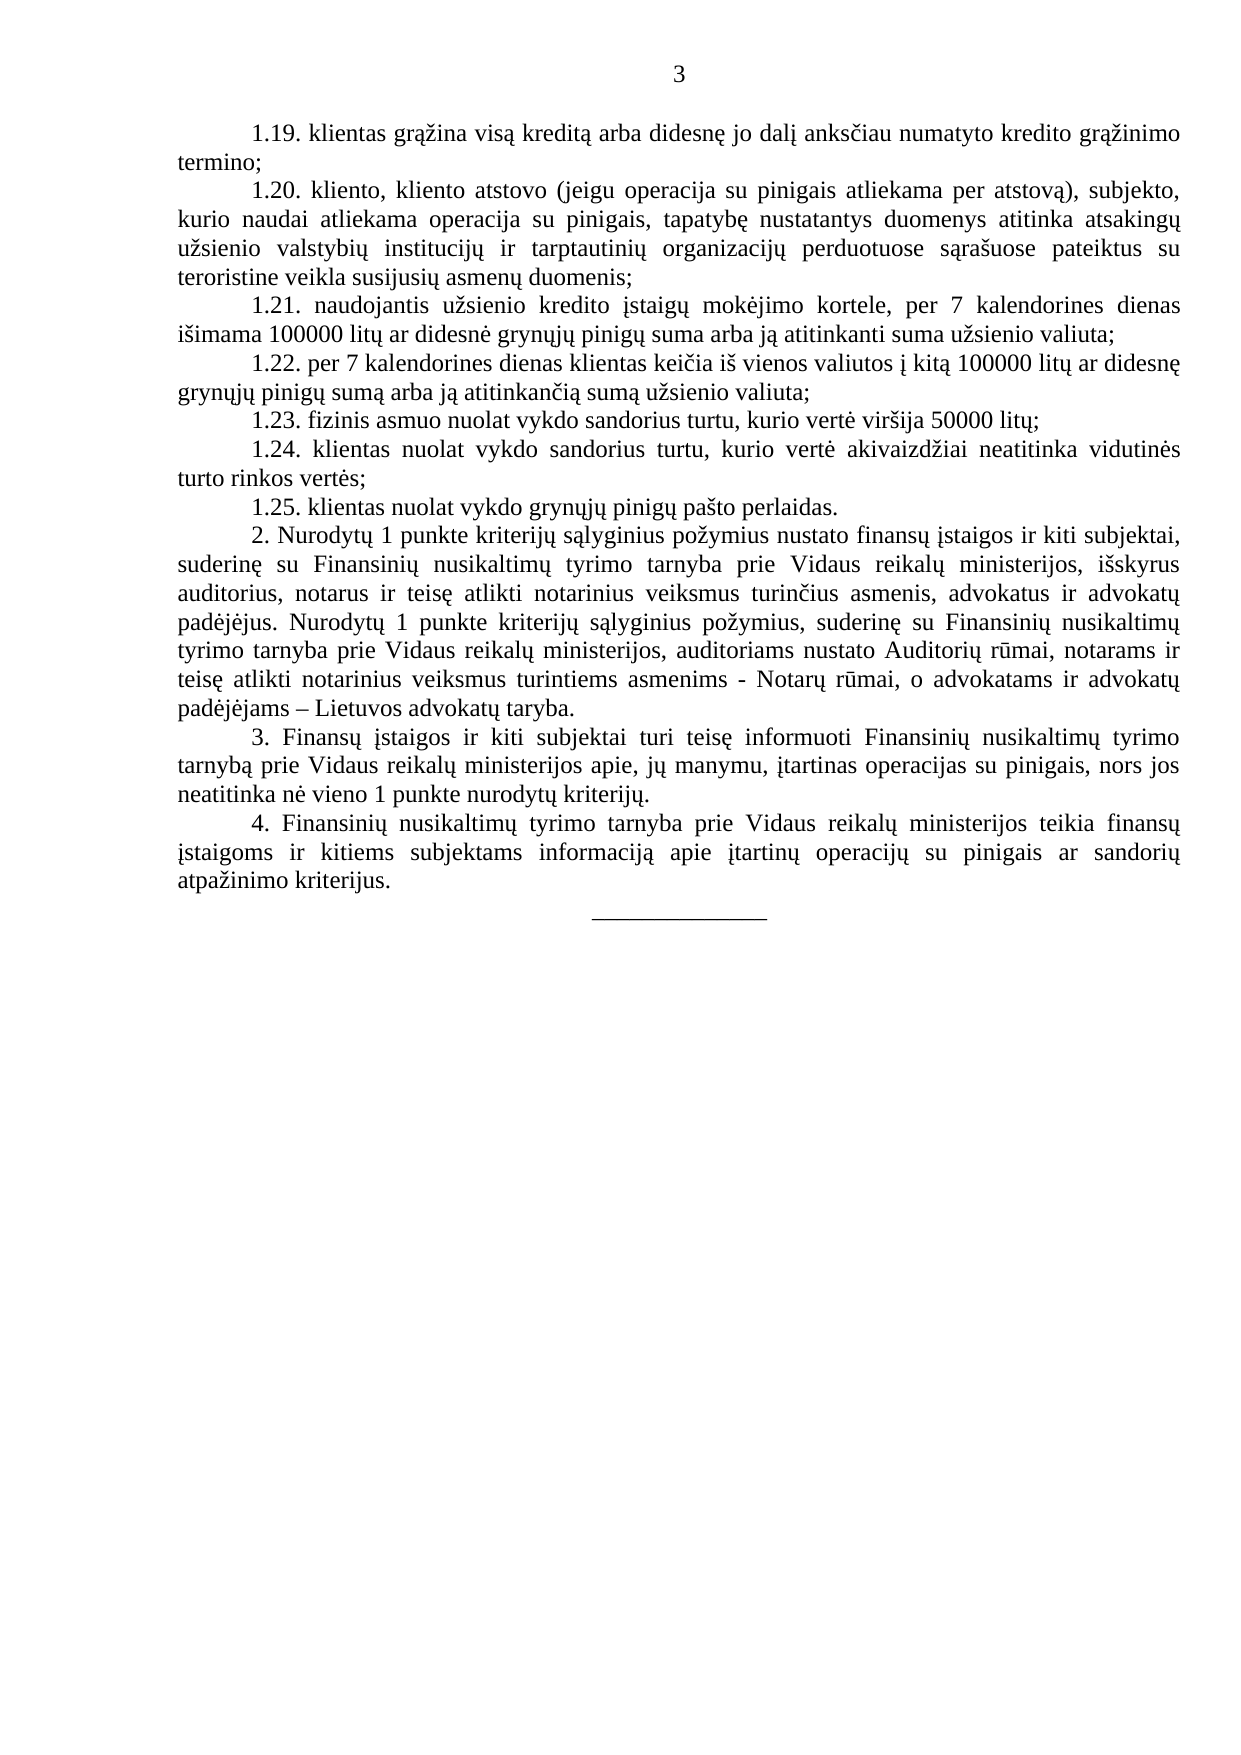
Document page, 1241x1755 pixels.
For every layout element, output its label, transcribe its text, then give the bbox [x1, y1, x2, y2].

text 3. Finansų įstaigos ir kiti subjektai turi teisę informuoti Finansinių nusikaltimų tyrimo tarnybą prie Vidaus reikalų ministerijos apie, jų manymu, įtartinas operacijas su pinigais, nors jos neatitinka nė vieno 1 punkte nurodytų kriterijų. [177, 722, 1181, 808]
text 1.24. klientas nuolat vykdo sandorius turtu, kurio vertė akivaizdžiai neatitinka vidutinės turto rinkos vertės; [177, 434, 1181, 492]
text 1.23. fizinis asmuo nuolat vykdo sandorius turtu, kurio vertė viršija 50000 litų; [177, 406, 1181, 434]
text 1.20. kliento, kliento atstovo (jeigu operacija su pinigais atliekama per atstovą), subjekto, kurio naudai atliekama operacija su pinigais, tapatybę nustatantys duomenys atitinka atsakingų užsienio valstybių institucijų ir tarptautinių organizacijų perduotuose sąrašuose pateiktus su teroristine veikla susijusių asmenų duomenis; [177, 176, 1181, 291]
text 1.25. klientas nuolat vykdo grynųjų pinigų pašto perlaidas. [177, 492, 1181, 521]
text 1.19. klientas grąžina visą kreditą arba didesnę jo dalį anksčiau numatyto kredito grąžinimo termino; [177, 118, 1181, 176]
text 4. Finansinių nusikaltimų tyrimo tarnyba prie Vidaus reikalų ministerijos teikia finansų įstaigoms ir kitiems subjektams informaciją apie įtartinų operacijų su pinigais ar sandorių atpažinimo kriterijus. [177, 808, 1181, 894]
text 1.22. per 7 kalendorines dienas klientas keičia iš vienos valiutos į kitą 100000 litų ar didesnę grynųjų pinigų sumą arba ją atitinkančią sumą užsienio valiuta; [177, 348, 1181, 406]
text 2. Nurodytų 1 punkte kriterijų sąlyginius požymius nustato finansų įstaigos ir kiti subjektai, suderinę su Finansinių nusikaltimų tyrimo tarnyba prie Vidaus reikalų ministerijos, išskyrus auditorius, notarus ir teisę atlikti notarinius veiksmus turinčius asmenis, advokatus ir advokatų padėjėjus. Nurodytų 1 punkte kriterijų sąlyginius požymius, suderinę su Finansinių nusikaltimų tyrimo tarnyba prie Vidaus reikalų ministerijos, auditoriams nustato Auditorių rūmai, notarams ir teisę atlikti notarinius veiksmus turintiems asmenims - Notarų rūmai, o advokatams ir advokatų padėjėjams – Lietuvos advokatų taryba. [177, 521, 1181, 722]
text ______________ [177, 894, 1181, 923]
text 1.21. naudojantis užsienio kredito įstaigų mokėjimo kortele, per 7 kalendorines dienas išimama 100000 litų ar didesnė grynųjų pinigų suma arba ją atitinkanti suma užsienio valiuta; [177, 291, 1181, 348]
